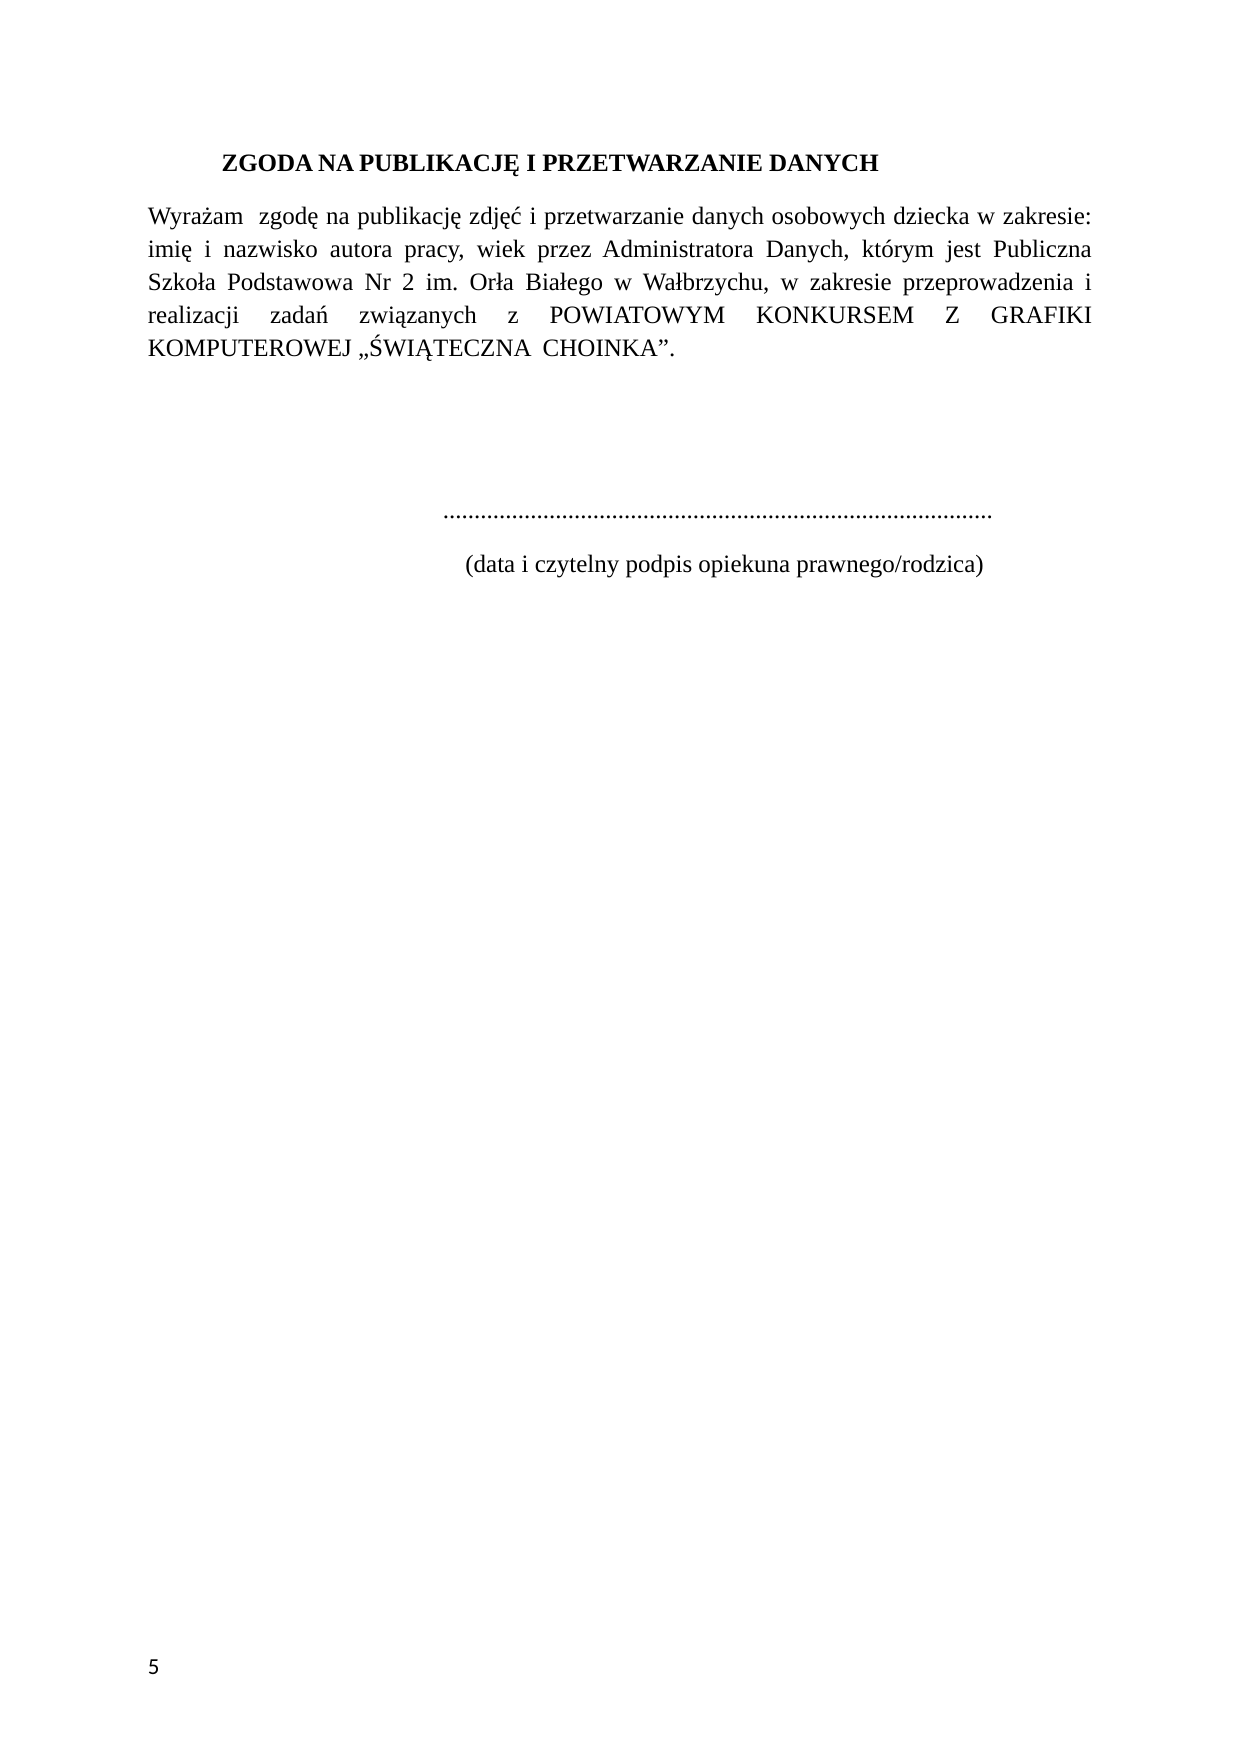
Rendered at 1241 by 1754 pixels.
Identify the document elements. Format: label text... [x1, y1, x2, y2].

text (data i czytelny podpis opiekuna prawnego/rodzica) [148, 549, 1093, 578]
text ZGODA NA PUBLIKACJĘ I PRZETWARZANIE DANYCH [148, 148, 1093, 176]
text ........................................................................................ [148, 495, 1093, 524]
text Wyrażam zgodę na publikację zdjęć i przetwarzanie danych osobowych dziecka w zakresie: imię i nazwisko autora pracy, wiek przez Administratora Danych, którym jest Publiczna Szkoła Podstawowa Nr 2 im. Orła Białego w Wałbrzychu, w zakresie przeprowadzenia i realizacji zadań związanych z POWIATOWYM KONKURSEM Z GRAFIKI KOMPUTEROWEJ „ŚWIĄTECZNA CHOINKA”. [148, 201, 1093, 362]
